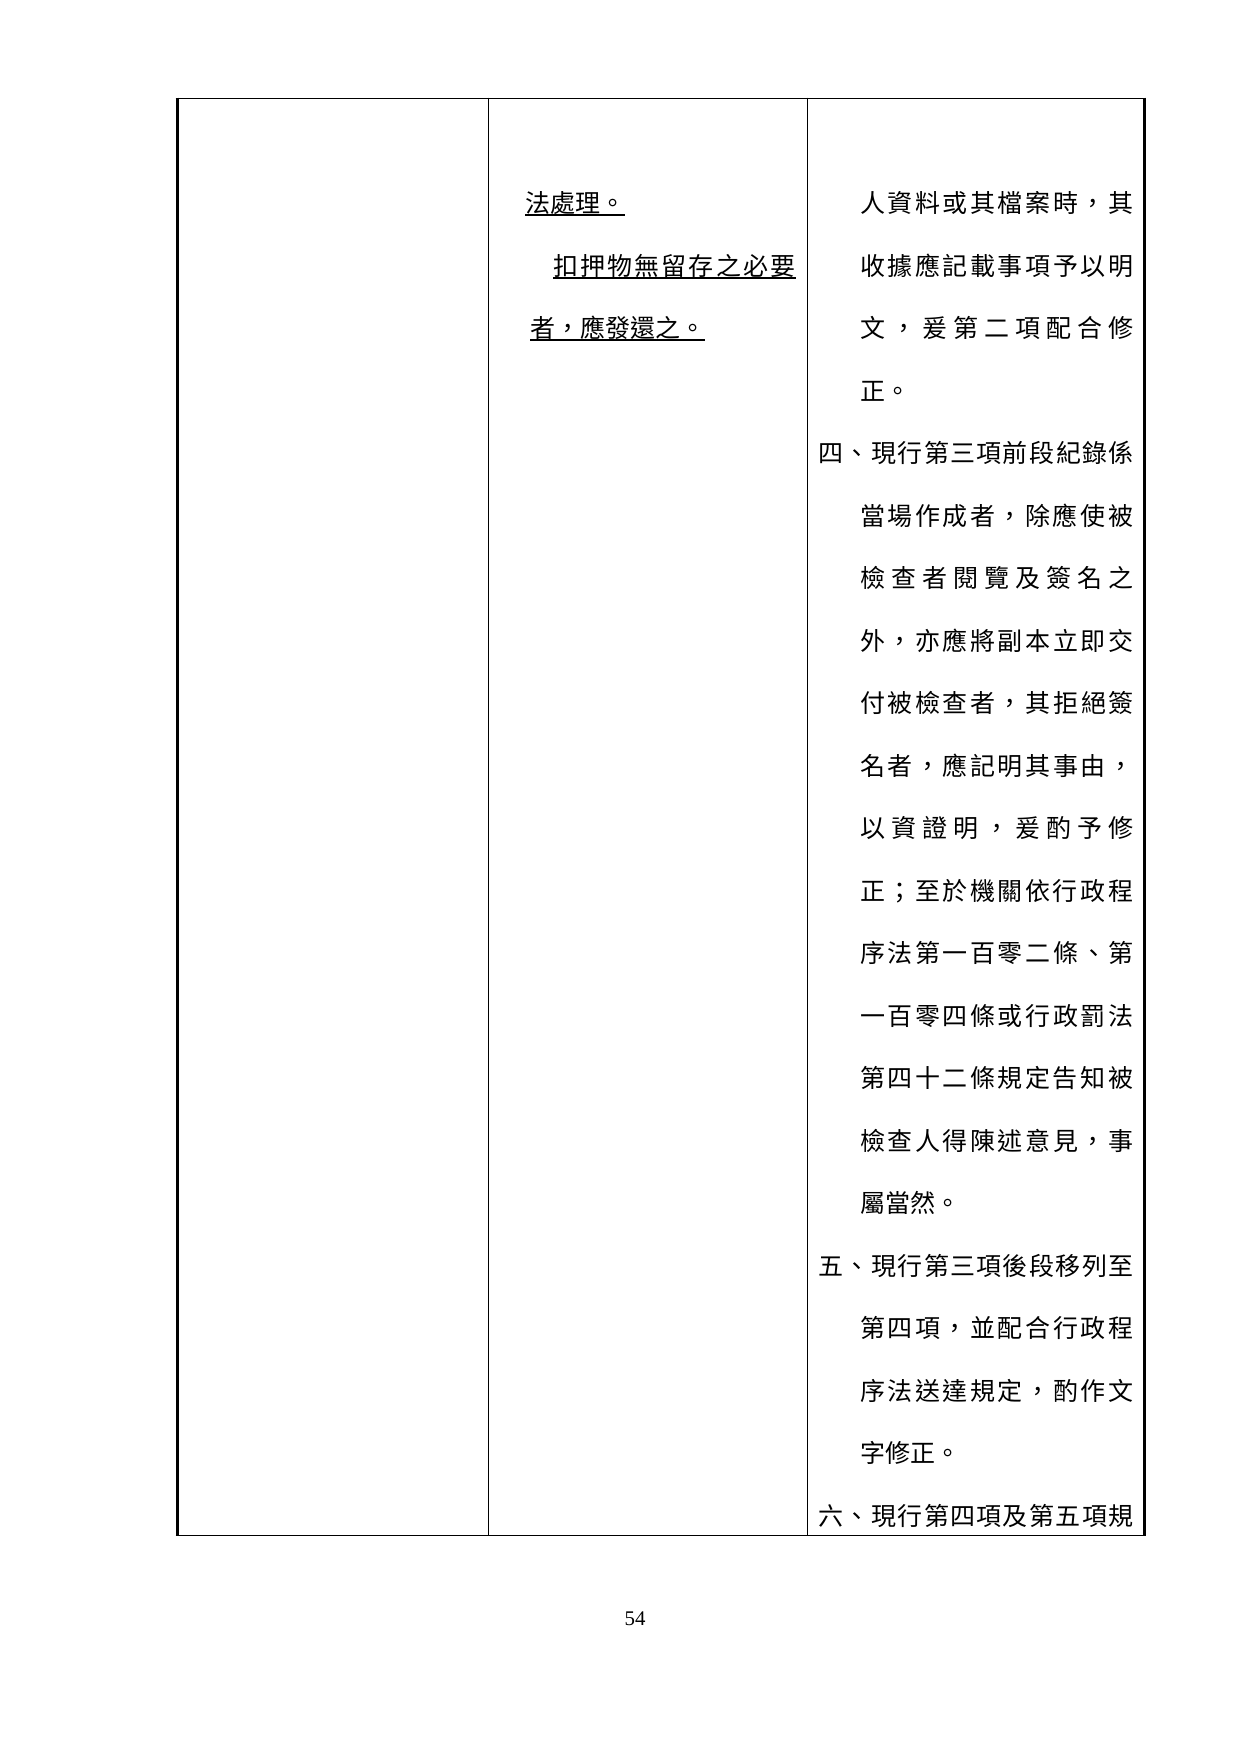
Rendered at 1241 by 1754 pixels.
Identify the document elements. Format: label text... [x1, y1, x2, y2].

table_cell 法處理。 扣押物無留存之必要者，應發還之。 [489, 99, 807, 1535]
table_cell [179, 99, 488, 1535]
table_cell 人資料或其檔案時，其收據應記載事項予以明文，爰第二項配合修正。 四、現行第三項前段紀錄係當場作成者，除應使被檢查者閱覽及簽名之外，亦應將副本立即交付被檢查者，其拒絕簽名者，應記明其事由，以資證明，爰酌予修正；至於機關依行政程序法第一百零二條、第一百零四條或行政罰法第四十二條規定告知被檢查人得陳述意見，事屬當然。 五、現行第三項後段移列至第四項，並配合行政程序法送達規定，酌作文字修正。 六、現行第四項及第五項規 [808, 99, 1143, 1535]
